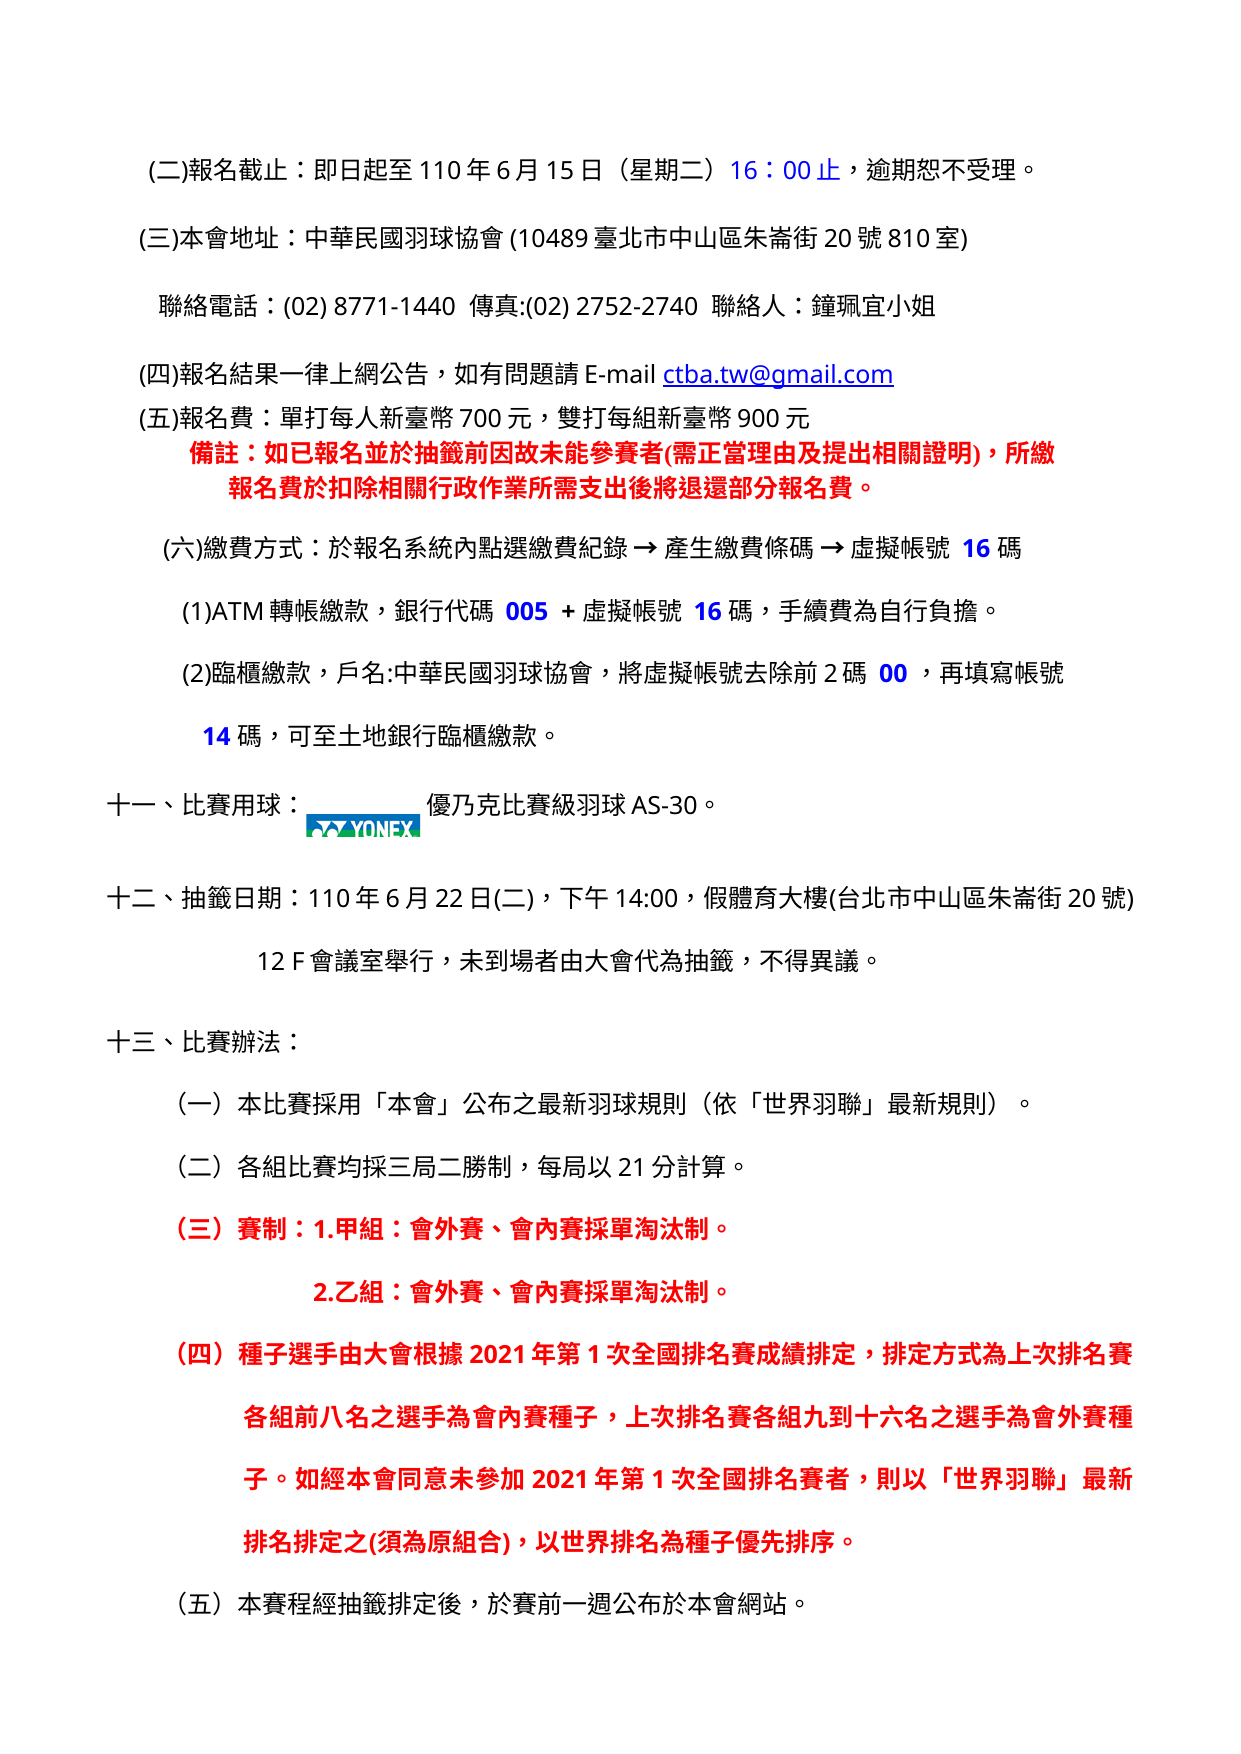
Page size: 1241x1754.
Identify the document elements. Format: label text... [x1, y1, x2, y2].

text 2.乙組：會外賽、會內賽採單淘汰制。 [106, 1249, 1134, 1311]
text 十二、抽籤日期：110年6月22日(二)，下午14:00，假體育大樓(台北市中山區朱崙街20號) 12 F會議室舉行，未到場者由大會代為抽籤，不得異議。 [106, 855, 1134, 980]
text (二)報名截止：即日起至110年6月15日（星期二）16：00止，逾期恕不受理。 [106, 127, 1134, 189]
text 14 碼，可至土地銀行臨櫃繳款。 [106, 692, 1240, 755]
text 聯絡電話：(02) 8771-1440 傳真:(02) 2752-2740 聯絡人：鐘珮宜小姐 [106, 263, 1134, 325]
text (六)繳費方式：於報名系統內點選繳費紀錄 → 產生繳費條碼 → 虛擬帳號 16 碼 [106, 505, 1240, 567]
text (2)臨櫃繳款，戶名:中華民國羽球協會，將虛擬帳號去除前2碼 00 ，再填寫帳號 [106, 630, 1240, 692]
text 十三、比賽辦法： [106, 999, 1134, 1061]
text （三）賽制：1.甲組：會外賽、會內賽採單淘汰制。 [106, 1186, 1134, 1249]
text (四)報名結果一律上網公告，如有問題請E-mail ctba.tw@gmail.com [106, 331, 1134, 393]
text (三)本會地址：中華民國羽球協會 (10489臺北市中山區朱崙街20號810室) [106, 195, 1134, 257]
text （五）本賽程經抽籤排定後，於賽前一週公布於本會網站。 [163, 1561, 1134, 1624]
text （一）本比賽採用「本會」公布之最新羽球規則（依「世界羽聯」最新規則）。 [106, 1061, 1134, 1124]
text (1)ATM轉帳繳款，銀行代碼 005 + 虛擬帳號 16 碼，手續費為自行負擔。 [106, 567, 1240, 630]
text 報名費於扣除相關行政作業所需支出後將退還部分報名費。 [156, 469, 1134, 505]
text （二）各組比賽均採三局二勝制，每局以21分計算。 [106, 1124, 1134, 1186]
text （四）種子選手由大會根據2021年第1次全國排名賽成績排定，排定方式為上次排名賽各組前八名之選手為會內賽種子，上次排名賽各組九到十六名之選手為會外賽種子。如經本會同意未參加2021年第1次全國排名賽者，則以「世界羽聯」最新排名排定之(須為原組合)，以世界排名為種子優先排序。 [163, 1311, 1134, 1561]
text 備註：如已報名並於抽籤前因故未能參賽者(需正當理由及提出相關證明)，所繳 [156, 434, 1134, 469]
text 十一、比賽用球： 優乃克比賽級羽球AS-30。 [106, 774, 1134, 836]
text (五)報名費：單打每人新臺幣700元，雙打每組新臺幣900元 [106, 399, 1134, 434]
